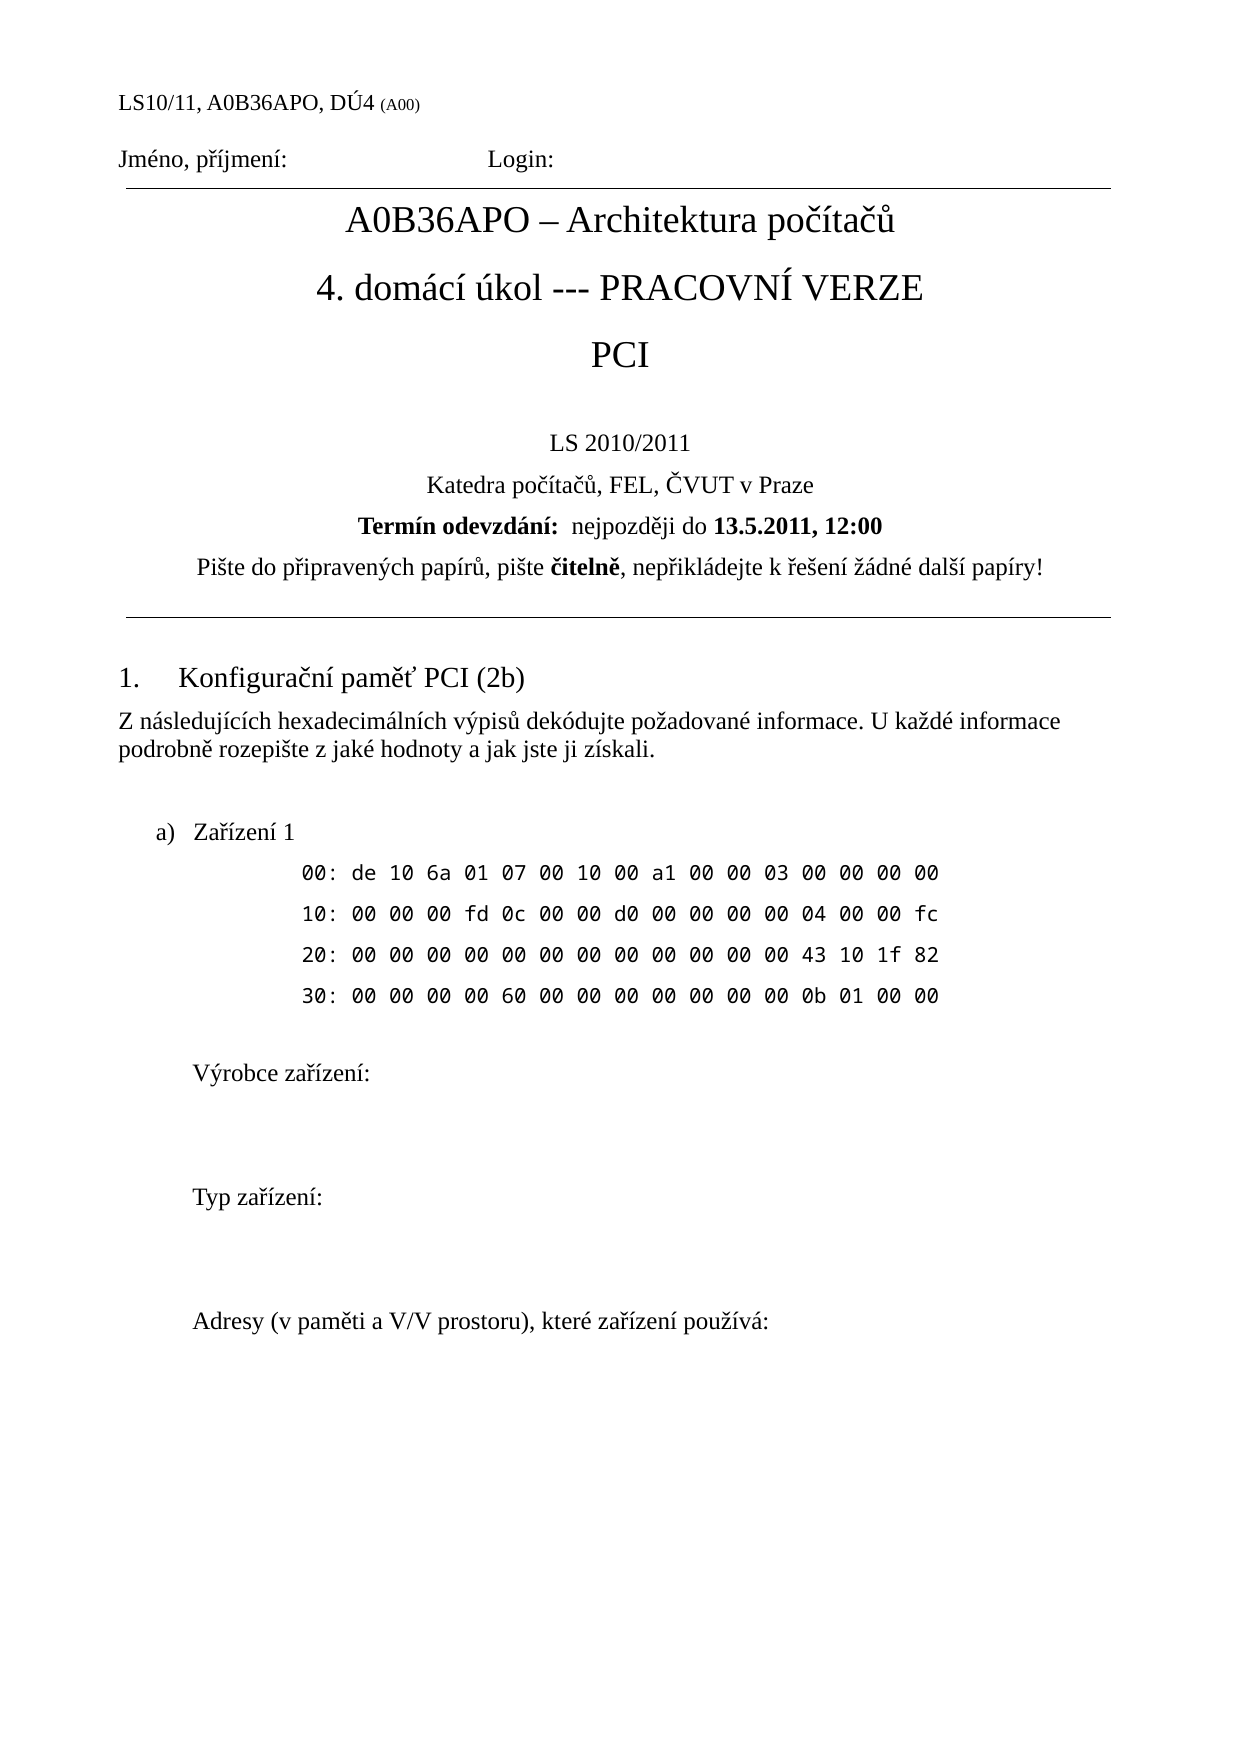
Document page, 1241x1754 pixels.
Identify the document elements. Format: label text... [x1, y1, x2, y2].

text Typ zařízení: [118, 1182, 1122, 1211]
subtitle 4. domácí úkol --- PRACOVNÍ VERZE [118, 264, 1122, 308]
text Adresy (v paměti a V/V prostoru), které zařízení používá: [118, 1306, 1122, 1335]
text Jméno, příjmení: Login: [118, 144, 1122, 173]
subtitle Konfigurační paměť PCI (2b) [118, 660, 1122, 693]
text Z následujících hexadecimálních výpisů dekódujte požadované informace. U každé informace podrobně rozepište z jaké hodnoty a jak jste ji získali. [118, 706, 1122, 763]
list Zařízení 1 [156, 817, 1122, 846]
text Katedra počítačů, FEL, ČVUT v Praze [118, 470, 1122, 498]
text Pište do připravených papírů, pište čitelně, nepřikládejte k řešení žádné další papíry! [118, 552, 1122, 581]
text 00: de 10 6a 01 07 00 10 00 a1 00 00 03 00 00 00 00 [118, 858, 1122, 887]
text Výrobce zařízení: [118, 1058, 1122, 1087]
text Termín odevzdání: nejpozději do 13.5.2011, 12:00 [118, 511, 1122, 540]
text 10: 00 00 00 fd 0c 00 00 d0 00 00 00 00 04 00 00 fc [118, 899, 1122, 928]
subtitle PCI [118, 332, 1122, 375]
text 30: 00 00 00 00 60 00 00 00 00 00 00 00 0b 01 00 00 [118, 981, 1122, 1009]
text 20: 00 00 00 00 00 00 00 00 00 00 00 00 43 10 1f 82 [118, 940, 1122, 968]
subtitle A0B36APO – Architektura počítačů [118, 197, 1122, 241]
text LS 2010/2011 [118, 428, 1122, 457]
